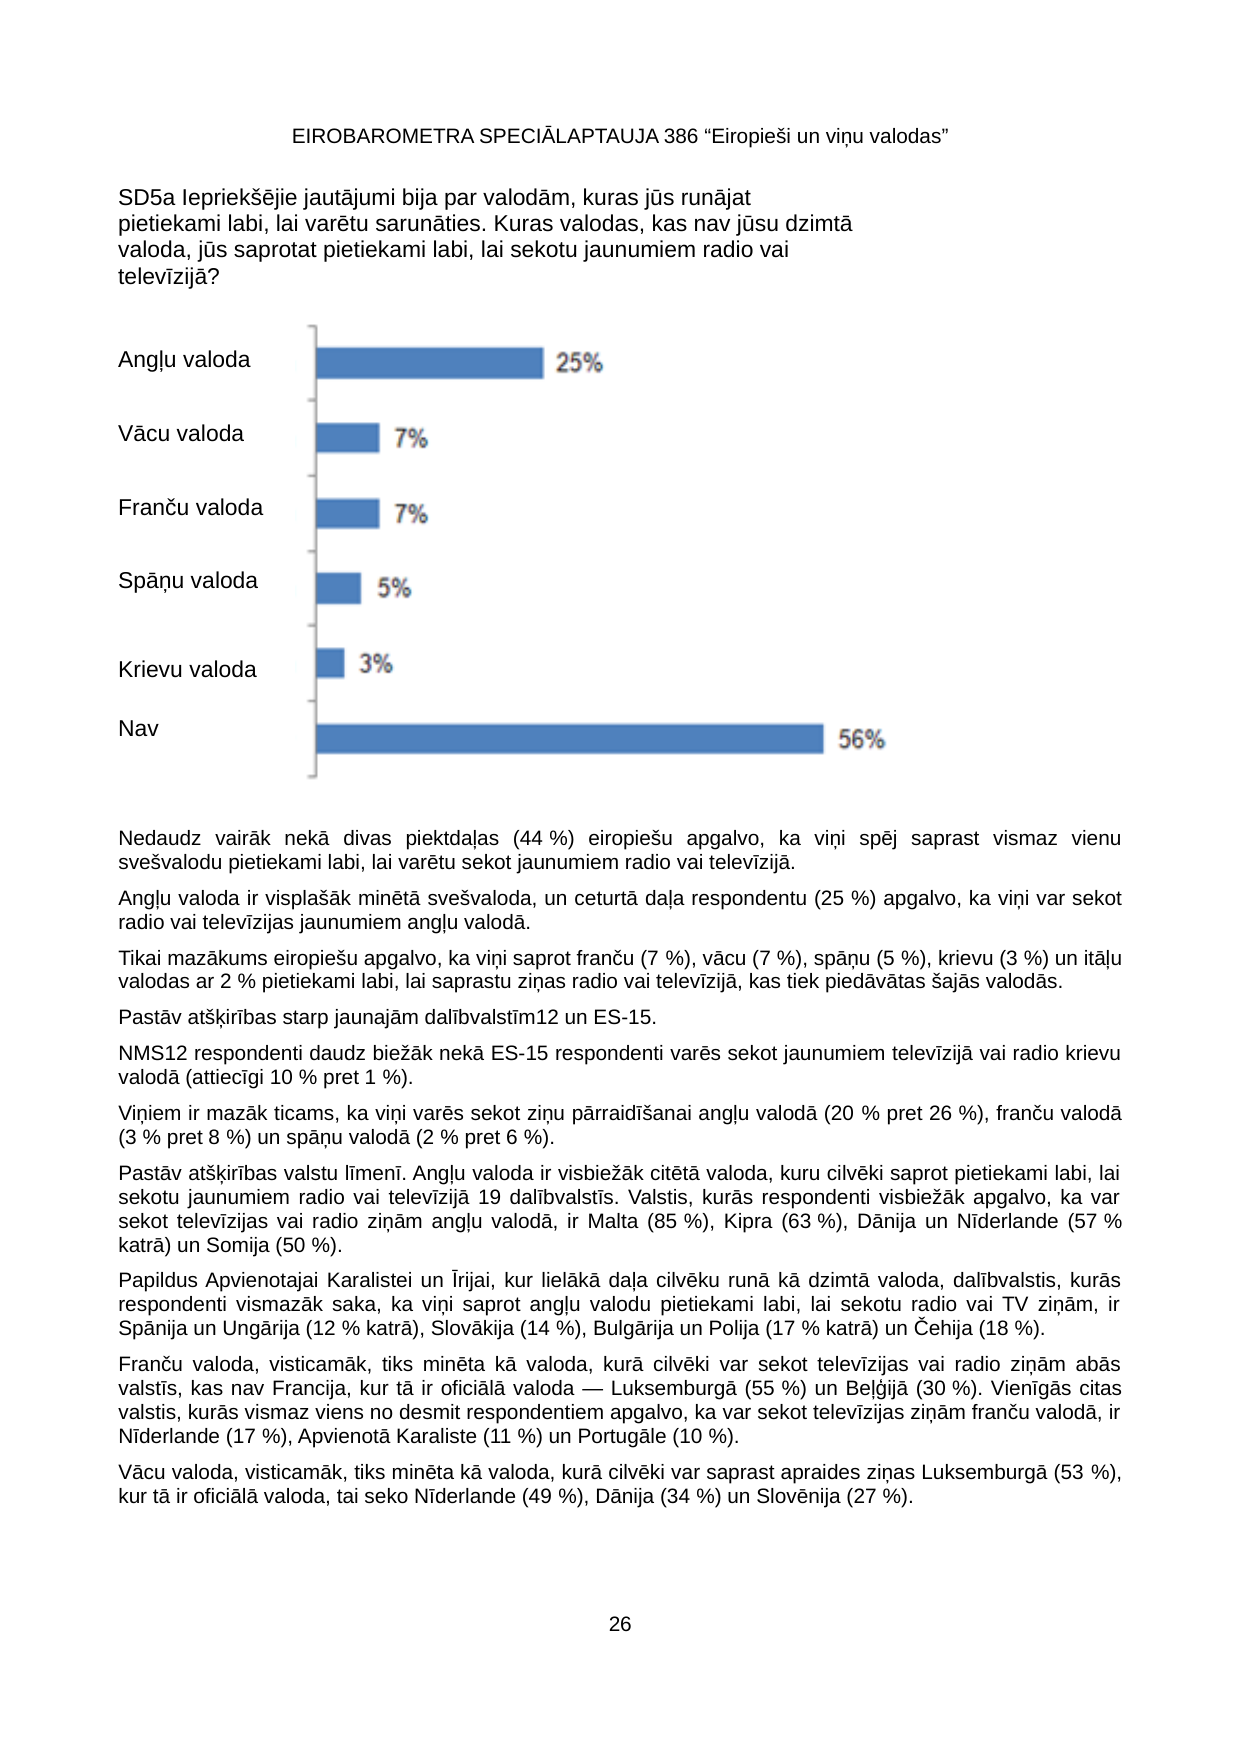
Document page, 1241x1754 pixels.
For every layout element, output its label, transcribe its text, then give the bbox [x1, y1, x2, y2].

text Franču valoda, visticamāk, tiks minēta kā valoda, kurā cilvēki var sekot televīzijas vai radio ziņām abās valstīs, kas nav Francija, kur tā ir oficiālā valoda — Luksemburgā (55 %) un Beļģijā (30 %). Vienīgās citas valstis, kurās vismaz viens no desmit respondentiem apgalvo, ka var sekot televīzijas ziņām franču valodā, ir Nīderlande (17 %), Apvienotā Karaliste (11 %) un Portugāle (10 %). [118, 1352, 1122, 1448]
text Viņiem ir mazāk ticams, ka viņi varēs sekot ziņu pārraidīšanai angļu valodā (20 % pret 26 %), franču valodā (3 % pret 8 %) un spāņu valodā (2 % pret 6 %). [118, 1101, 1122, 1149]
text Pastāv atšķirības valstu līmenī. Angļu valoda ir visbiežāk citētā valoda, kuru cilvēki saprot pietiekami labi, lai sekotu jaunumiem radio vai televīzijā 19 dalībvalstīs. Valstis, kurās respondenti visbiežāk apgalvo, ka var sekot televīzijas vai radio ziņām angļu valodā, ir Malta (85 %), Kipra (63 %), Dānija un Nīderlande (57 % katrā) un Somija (50 %). [118, 1161, 1122, 1256]
text Nedaudz vairāk nekā divas piektdaļas (44 %) eiropiešu apgalvo, ka viņi spēj saprast vismaz vienu svešvalodu pietiekami labi, lai varētu sekot jaunumiem radio vai televīzijā. [118, 826, 1122, 874]
text NMS12 respondenti daudz biežāk nekā ES-15 respondenti varēs sekot jaunumiem televīzijā vai radio krievu valodā (attiecīgi 10 % pret 1 %). [118, 1041, 1122, 1089]
text Tikai mazākums eiropiešu apgalvo, ka viņi saprot franču (7 %), vācu (7 %), spāņu (5 %), krievu (3 %) un itāļu valodas ar 2 % pietiekami labi, lai saprastu ziņas radio vai televīzijā, kas tiek piedāvātas šajās valodās. [118, 945, 1122, 993]
text Pastāv atšķirības starp jaunajām dalībvalstīm12 un ES-15. [118, 1005, 1122, 1029]
text Papildus Apvienotajai Karalistei un Īrijai, kur lielākā daļa cilvēku runā kā dzimtā valoda, dalībvalstis, kurās respondenti vismazāk saka, ka viņi saprot angļu valodu pietiekami labi, lai sekotu radio vai TV ziņām, ir Spānija un Ungārija (12 % katrā), Slovākija (14 %), Bulgārija un Polija (17 % katrā) un Čehija (18 %). [118, 1268, 1122, 1340]
text Angļu valoda ir visplašāk minētā svešvaloda, un ceturtā daļa respondentu (25 %) apgalvo, ka viņi var sekot radio vai televīzijas jaunumiem angļu valodā. [118, 886, 1122, 933]
text Vācu valoda, visticamāk, tiks minēta kā valoda, kurā cilvēki var saprast apraides ziņas Luksemburgā (53 %), kur tā ir oficiālā valoda, tai seko Nīderlande (49 %), Dānija (34 %) un Slovēnija (27 %). [118, 1460, 1122, 1508]
picture [295, 315, 901, 790]
